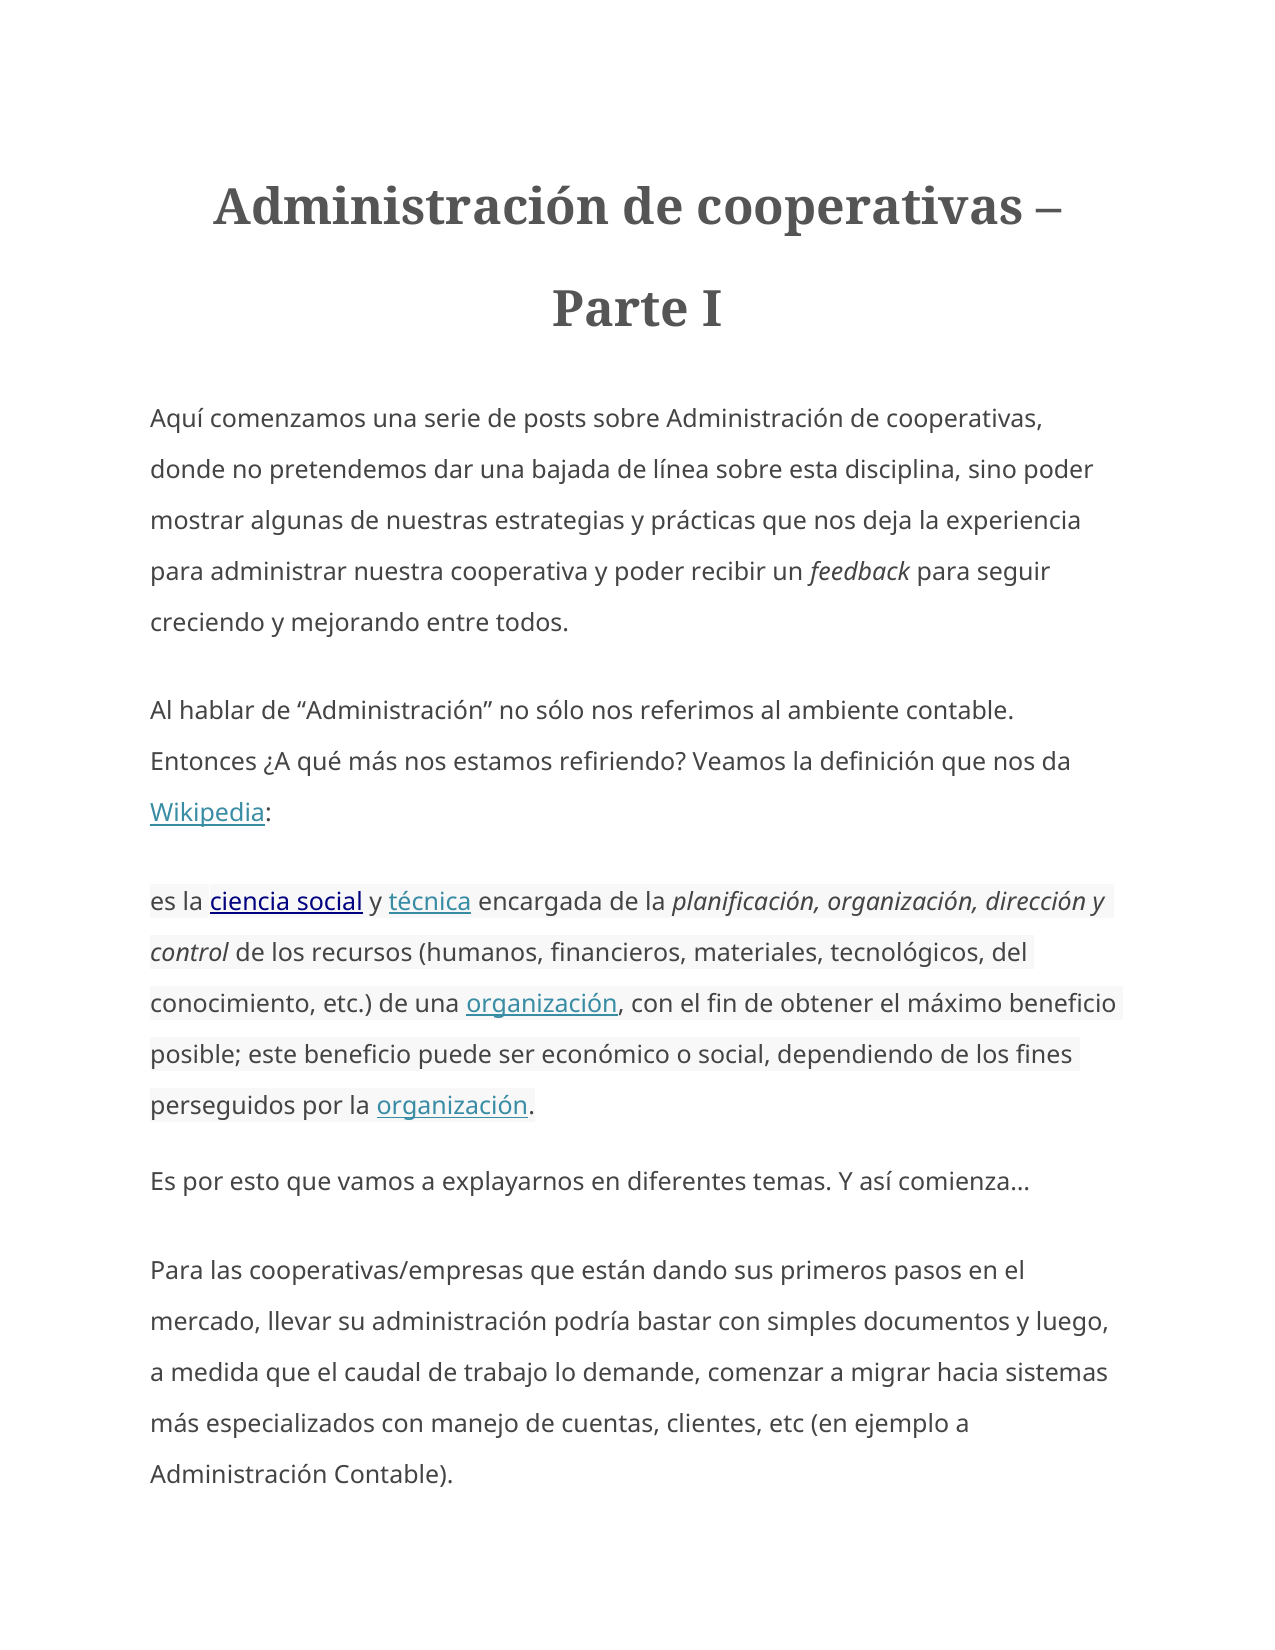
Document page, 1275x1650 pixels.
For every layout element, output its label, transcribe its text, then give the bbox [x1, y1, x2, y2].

text Al hablar de “Administración” no sólo nos referimos al ambiente contable. Entonces ¿A qué más nos estamos refiriendo? Veamos la definición que nos da Wikipedia: [150, 693, 1125, 829]
subtitle Administración de cooperativas – Parte I [150, 171, 1125, 341]
text Aquí comenzamos una serie de posts sobre Administración de cooperativas, donde no pretendemos dar una bajada de línea sobre esta disciplina, sino poder mostrar algunas de nuestras estrategias y prácticas que nos deja la experiencia para administrar nuestra cooperativa y poder recibir un feedback para seguir creciendo y mejorando entre todos. [150, 400, 1125, 638]
text Para las cooperativas/empresas que están dando sus primeros pasos en el mercado, llevar su administración podría bastar con simples documentos y luego, a medida que el caudal de trabajo lo demande, comenzar a migrar hacia sistemas más especializados con manejo de cuentas, clientes, etc (en ejemplo a Administración Contable). [150, 1252, 1125, 1491]
text es la ciencia social y técnica encargada de la planificación, organización, dirección y control de los recursos (humanos, financieros, materiales, tecnológicos, del conocimiento, etc.) de una organización, con el fin de obtener el máximo beneficio posible; este beneficio puede ser económico o social, dependiendo de los fines perseguidos por la organización. [150, 883, 1125, 1122]
text Es por esto que vamos a explayarnos en diferentes temas. Y así comienza… [150, 1164, 1125, 1198]
